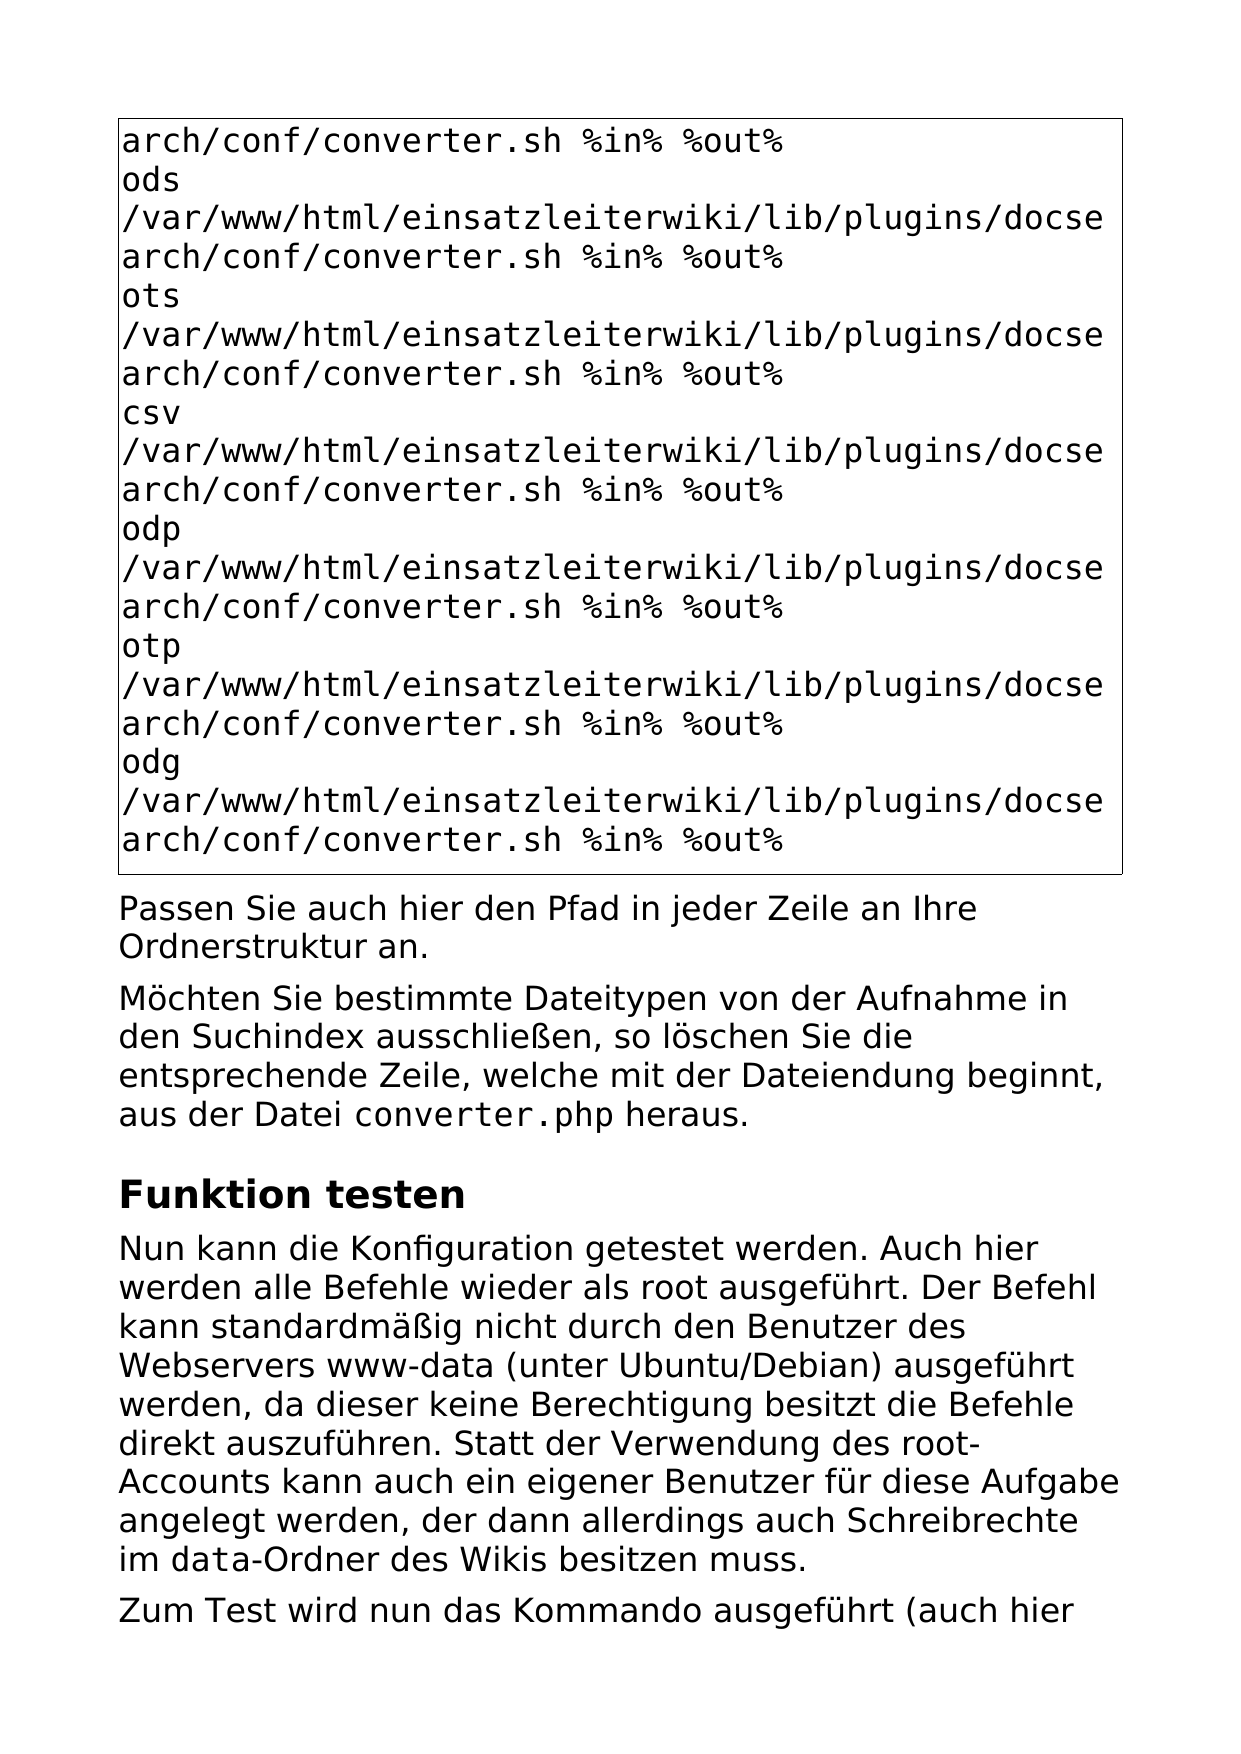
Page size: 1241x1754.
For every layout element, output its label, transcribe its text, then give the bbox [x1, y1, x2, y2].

text Möchten Sie bestimmte Dateitypen von der Aufnahme in den Suchindex ausschließen, so löschen Sie die entsprechende Zeile, welche mit der Dateiendung beginnt, aus der Datei converter.php heraus. [118, 979, 1122, 1134]
table_header arch/conf/converter.sh %in% %out% ods /var/www/html/einsatzleiterwiki/lib/plugins/docsearch/conf/converter.sh %in% %out% ots /var/www/html/einsatzleiterwiki/lib/plugins/docsearch/conf/converter.sh %in% %out% csv /var/www/html/einsatzleiterwiki/lib/plugins/docsearch/conf/converter.sh %in% %out% odp /var/www/html/einsatzleiterwiki/lib/plugins/docsearch/conf/converter.sh %in% %out% otp /var/www/html/einsatzleiterwiki/lib/plugins/docsearch/conf/converter.sh %in% %out% odg /var/www/html/einsatzleiterwiki/lib/plugins/docsearch/conf/converter.sh %in% %out% [119, 119, 1122, 874]
text Zum Test wird nun das Kommando ausgeführt (auch hier [118, 1592, 1122, 1631]
text Passen Sie auch hier den Pfad in jeder Zeile an Ihre Ordnerstruktur an. [118, 889, 1122, 967]
text Nun kann die Konfiguration getestet werden. Auch hier werden alle Befehle wieder als root ausgeführt. Der Befehl kann standardmäßig nicht durch den Benutzer des Webservers www-data (unter Ubuntu/Debian) ausgeführt werden, da dieser keine Berechtigung besitzt die Befehle direkt auszuführen. Statt der Verwendung des root-Accounts kann auch ein eigener Benutzer für diese Aufgabe angelegt werden, der dann allerdings auch Schreibrechte im data-Ordner des Wikis besitzen muss. [118, 1230, 1122, 1579]
subtitle Funktion testen [118, 1172, 1122, 1217]
